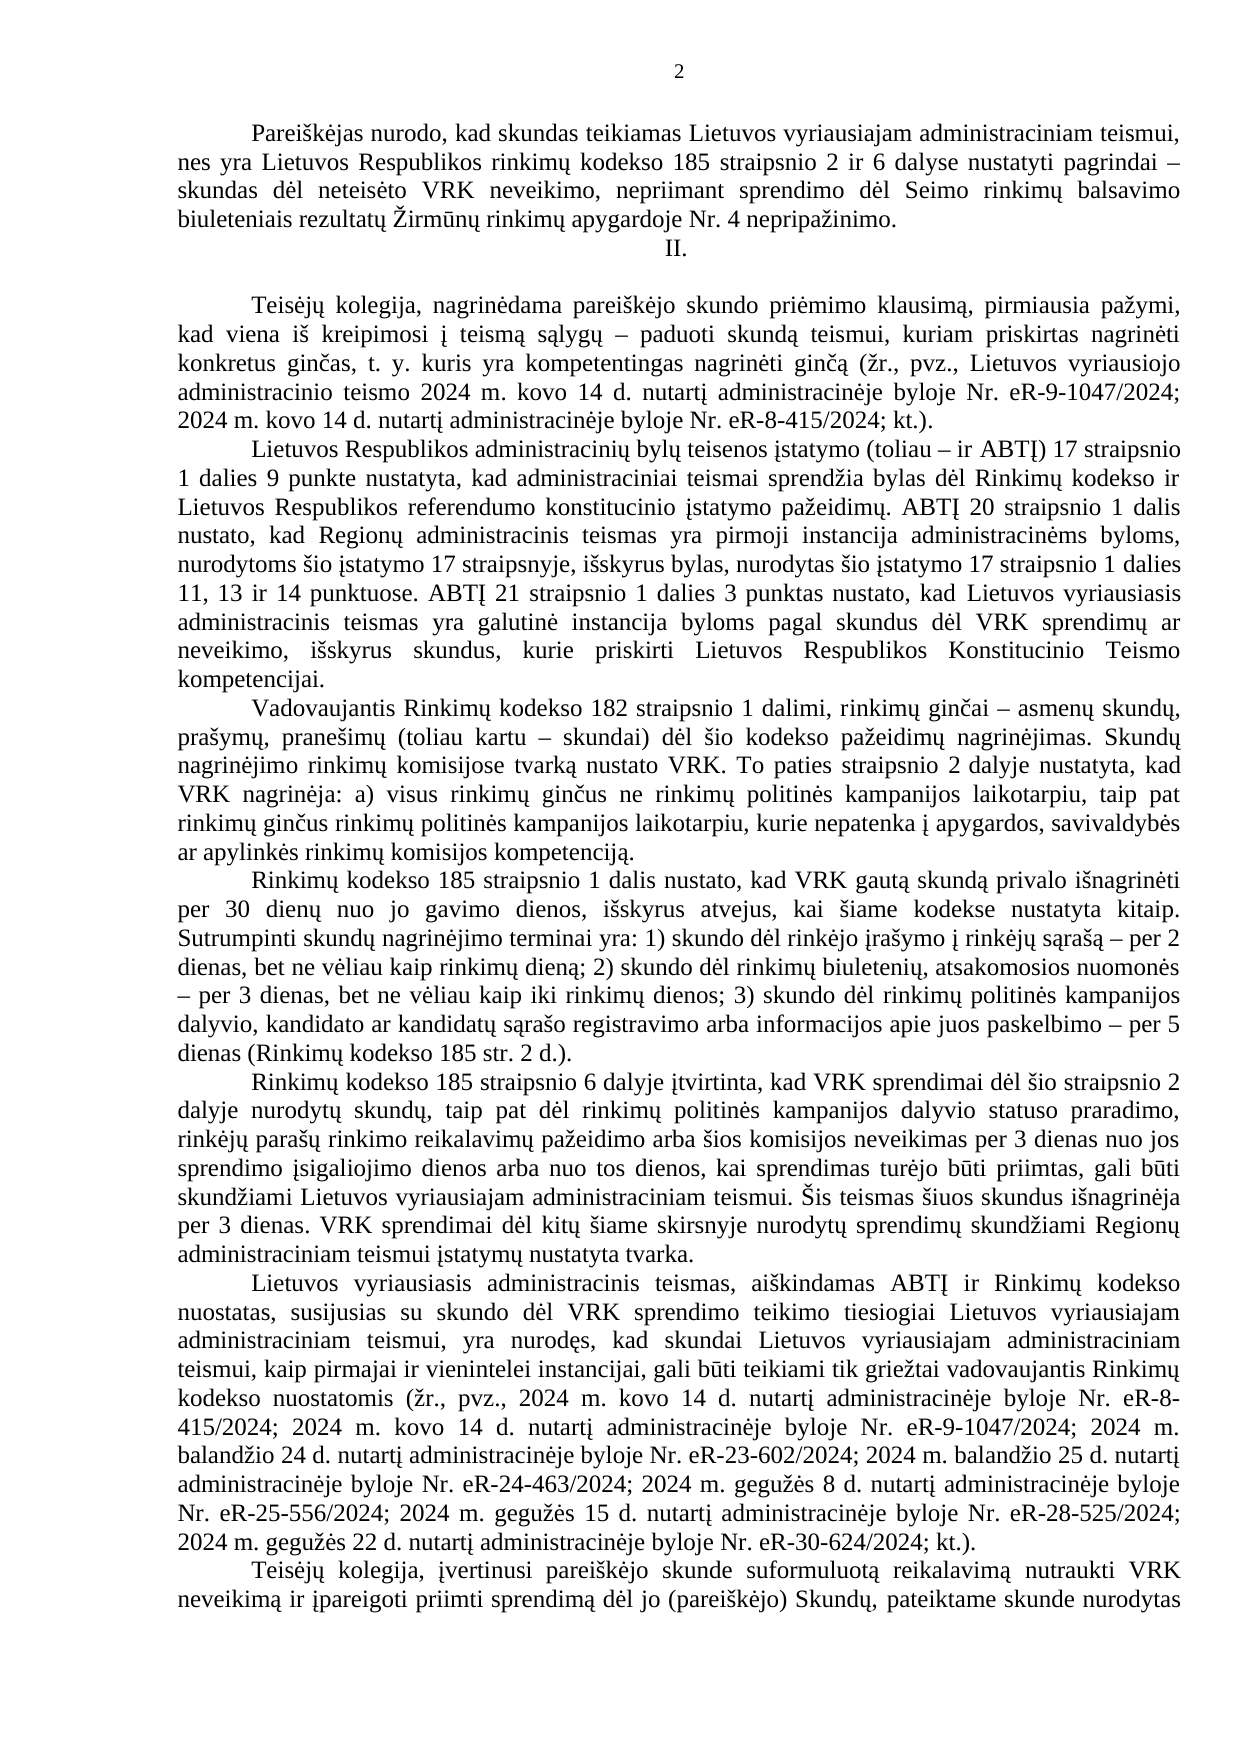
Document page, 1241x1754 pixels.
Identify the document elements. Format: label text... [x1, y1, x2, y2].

text Lietuvos vyriausiasis administracinis teismas, aiškindamas ABTĮ ir Rinkimų kodekso nuostatas, susijusias su skundo dėl VRK sprendimo teikimo tiesiogiai Lietuvos vyriausiajam administraciniam teismui, yra nurodęs, kad skundai Lietuvos vyriausiajam administraciniam teismui, kaip pirmajai ir vienintelei instancijai, gali būti teikiami tik griežtai vadovaujantis Rinkimų kodekso nuostatomis (žr., pvz., 2024 m. kovo 14 d. nutartį administracinėje byloje Nr. eR-8-415/2024; 2024 m. kovo 14 d. nutartį administracinėje byloje Nr. eR-9-1047/2024; 2024 m. balandžio 24 d. nutartį administracinėje byloje Nr. eR-23-602/2024; 2024 m. balandžio 25 d. nutartį administracinėje byloje Nr. eR-24-463/2024; 2024 m. gegužės 8 d. nutartį administracinėje byloje Nr. eR-25-556/2024; 2024 m. gegužės 15 d. nutartį administracinėje byloje Nr. eR-28-525/2024; 2024 m. gegužės 22 d. nutartį administracinėje byloje Nr. eR-30-624/2024; kt.). [177, 1268, 1181, 1556]
text Vadovaujantis Rinkimų kodekso 182 straipsnio 1 dalimi, rinkimų ginčai – asmenų skundų, prašymų, pranešimų (toliau kartu – skundai) dėl šio kodekso pažeidimų nagrinėjimas. Skundų nagrinėjimo rinkimų komisijose tvarką nustato VRK. To paties straipsnio 2 dalyje nustatyta, kad VRK nagrinėja: a) visus rinkimų ginčus ne rinkimų politinės kampanijos laikotarpiu, taip pat rinkimų ginčus rinkimų politinės kampanijos laikotarpiu, kurie nepatenka į apygardos, savivaldybės ar apylinkės rinkimų komisijos kompetenciją. [177, 693, 1181, 866]
text Teisėjų kolegija, nagrinėdama pareiškėjo skundo priėmimo klausimą, pirmiausia pažymi, kad viena iš kreipimosi į teismą sąlygų – paduoti skundą teismui, kuriam priskirtas nagrinėti konkretus ginčas, t. y. kuris yra kompetentingas nagrinėti ginčą (žr., pvz., Lietuvos vyriausiojo administracinio teismo 2024 m. kovo 14 d. nutartį administracinėje byloje Nr. eR-9-1047/2024; 2024 m. kovo 14 d. nutartį administracinėje byloje Nr. eR-8-415/2024; kt.). [177, 291, 1181, 434]
text II. [177, 233, 1181, 262]
text Rinkimų kodekso 185 straipsnio 1 dalis nustato, kad VRK gautą skundą privalo išnagrinėti per 30 dienų nuo jo gavimo dienos, išskyrus atvejus, kai šiame kodekse nustatyta kitaip. Sutrumpinti skundų nagrinėjimo terminai yra: 1) skundo dėl rinkėjo įrašymo į rinkėjų sąrašą – per 2 dienas, bet ne vėliau kaip rinkimų dieną; 2) skundo dėl rinkimų biuletenių, atsakomosios nuomonės – per 3 dienas, bet ne vėliau kaip iki rinkimų dienos; 3) skundo dėl rinkimų politinės kampanijos dalyvio, kandidato ar kandidatų sąrašo registravimo arba informacijos apie juos paskelbimo – per 5 dienas (Rinkimų kodekso 185 str. 2 d.). [177, 866, 1181, 1067]
text Pareiškėjas nurodo, kad skundas teikiamas Lietuvos vyriausiajam administraciniam teismui, nes yra Lietuvos Respublikos rinkimų kodekso 185 straipsnio 2 ir 6 dalyse nustatyti pagrindai – skundas dėl neteisėto VRK neveikimo, nepriimant sprendimo dėl Seimo rinkimų balsavimo biuleteniais rezultatų Žirmūnų rinkimų apygardoje Nr. 4 nepripažinimo. [177, 118, 1181, 233]
text Rinkimų kodekso 185 straipsnio 6 dalyje įtvirtinta, kad VRK sprendimai dėl šio straipsnio 2 dalyje nurodytų skundų, taip pat dėl rinkimų politinės kampanijos dalyvio statuso praradimo, rinkėjų parašų rinkimo reikalavimų pažeidimo arba šios komisijos neveikimas per 3 dienas nuo jos sprendimo įsigaliojimo dienos arba nuo tos dienos, kai sprendimas turėjo būti priimtas, gali būti skundžiami Lietuvos vyriausiajam administraciniam teismui. Šis teismas šiuos skundus išnagrinėja per 3 dienas. VRK sprendimai dėl kitų šiame skirsnyje nurodytų sprendimų skundžiami Regionų administraciniam teismui įstatymų nustatyta tvarka. [177, 1067, 1181, 1268]
text Teisėjų kolegija, įvertinusi pareiškėjo skunde suformuluotą reikalavimą nutraukti VRK neveikimą ir įpareigoti priimti sprendimą dėl jo (pareiškėjo) Skundų, pateiktame skunde nurodytas [177, 1556, 1181, 1613]
text Lietuvos Respublikos administracinių bylų teisenos įstatymo (toliau – ir ABTĮ) 17 straipsnio 1 dalies 9 punkte nustatyta, kad administraciniai teismai sprendžia bylas dėl Rinkimų kodekso ir Lietuvos Respublikos referendumo konstitucinio įstatymo pažeidimų. ABTĮ 20 straipsnio 1 dalis nustato, kad Regionų administracinis teismas yra pirmoji instancija administracinėms byloms, nurodytoms šio įstatymo 17 straipsnyje, išskyrus bylas, nurodytas šio įstatymo 17 straipsnio 1 dalies 11, 13 ir 14 punktuose. ABTĮ 21 straipsnio 1 dalies 3 punktas nustato, kad Lietuvos vyriausiasis administracinis teismas yra galutinė instancija byloms pagal skundus dėl VRK sprendimų ar neveikimo, išskyrus skundus, kurie priskirti Lietuvos Respublikos Konstitucinio Teismo kompetencijai. [177, 434, 1181, 693]
